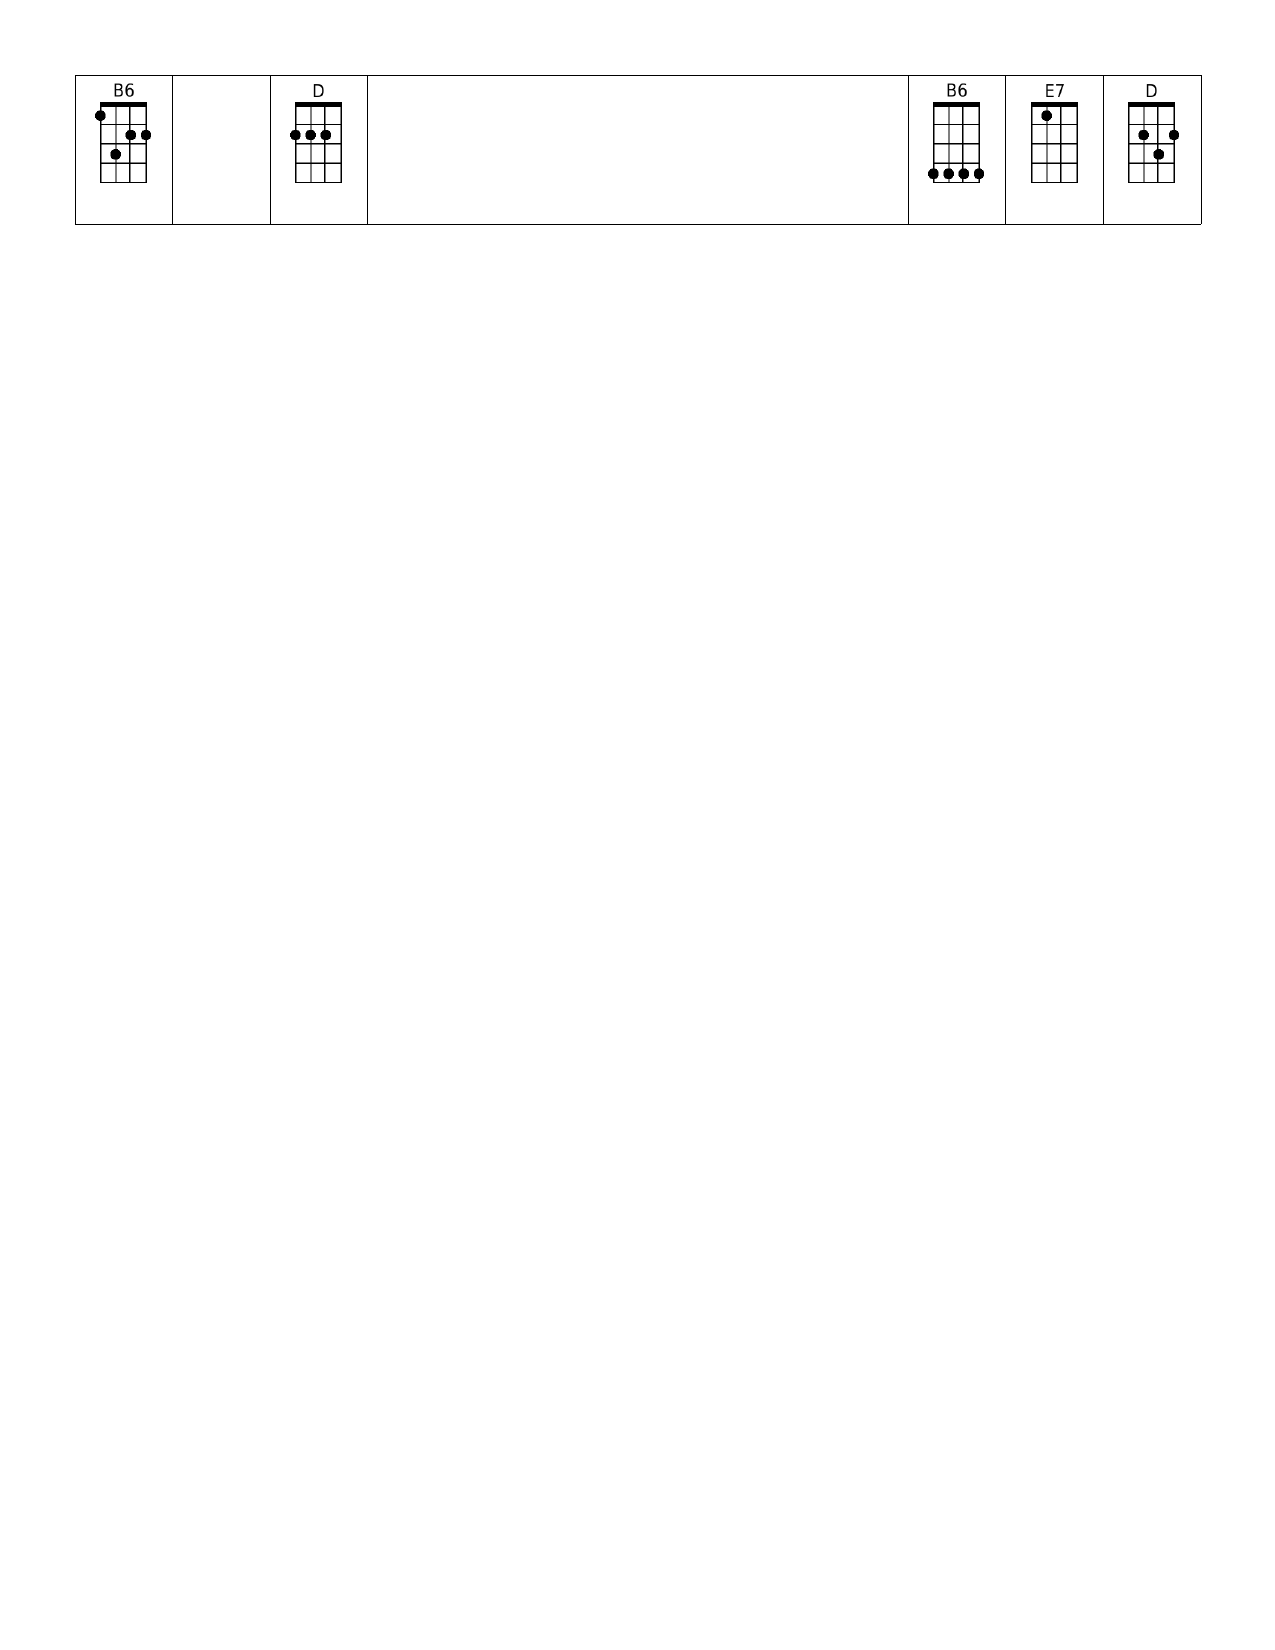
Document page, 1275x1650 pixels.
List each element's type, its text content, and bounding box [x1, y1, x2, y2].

table_cell Bridge (Section B) C#m7 F#7 Giddy-up giddy-up giddy-up let's go B∆7 B6 Let's look at the show C#m7 F# B We're riding in a wonder-land of snow Bm7 E7 Giddy-up giddy-up giddy-up it's grand A∆7 A6 Just holding your hand A7sus4 We're gliding along with a song of a D Wintery fairy land. [368, 76, 908, 223]
picture [273, 80, 364, 201]
picture [78, 80, 169, 201]
table_cell [1104, 76, 1201, 223]
table_cell [1006, 76, 1103, 223]
table_cell [173, 76, 270, 223]
table_cell [76, 76, 172, 223]
picture [1106, 80, 1197, 201]
table_cell [909, 76, 1005, 223]
table_cell [271, 76, 367, 223]
picture [911, 80, 1002, 201]
picture [1009, 80, 1099, 201]
